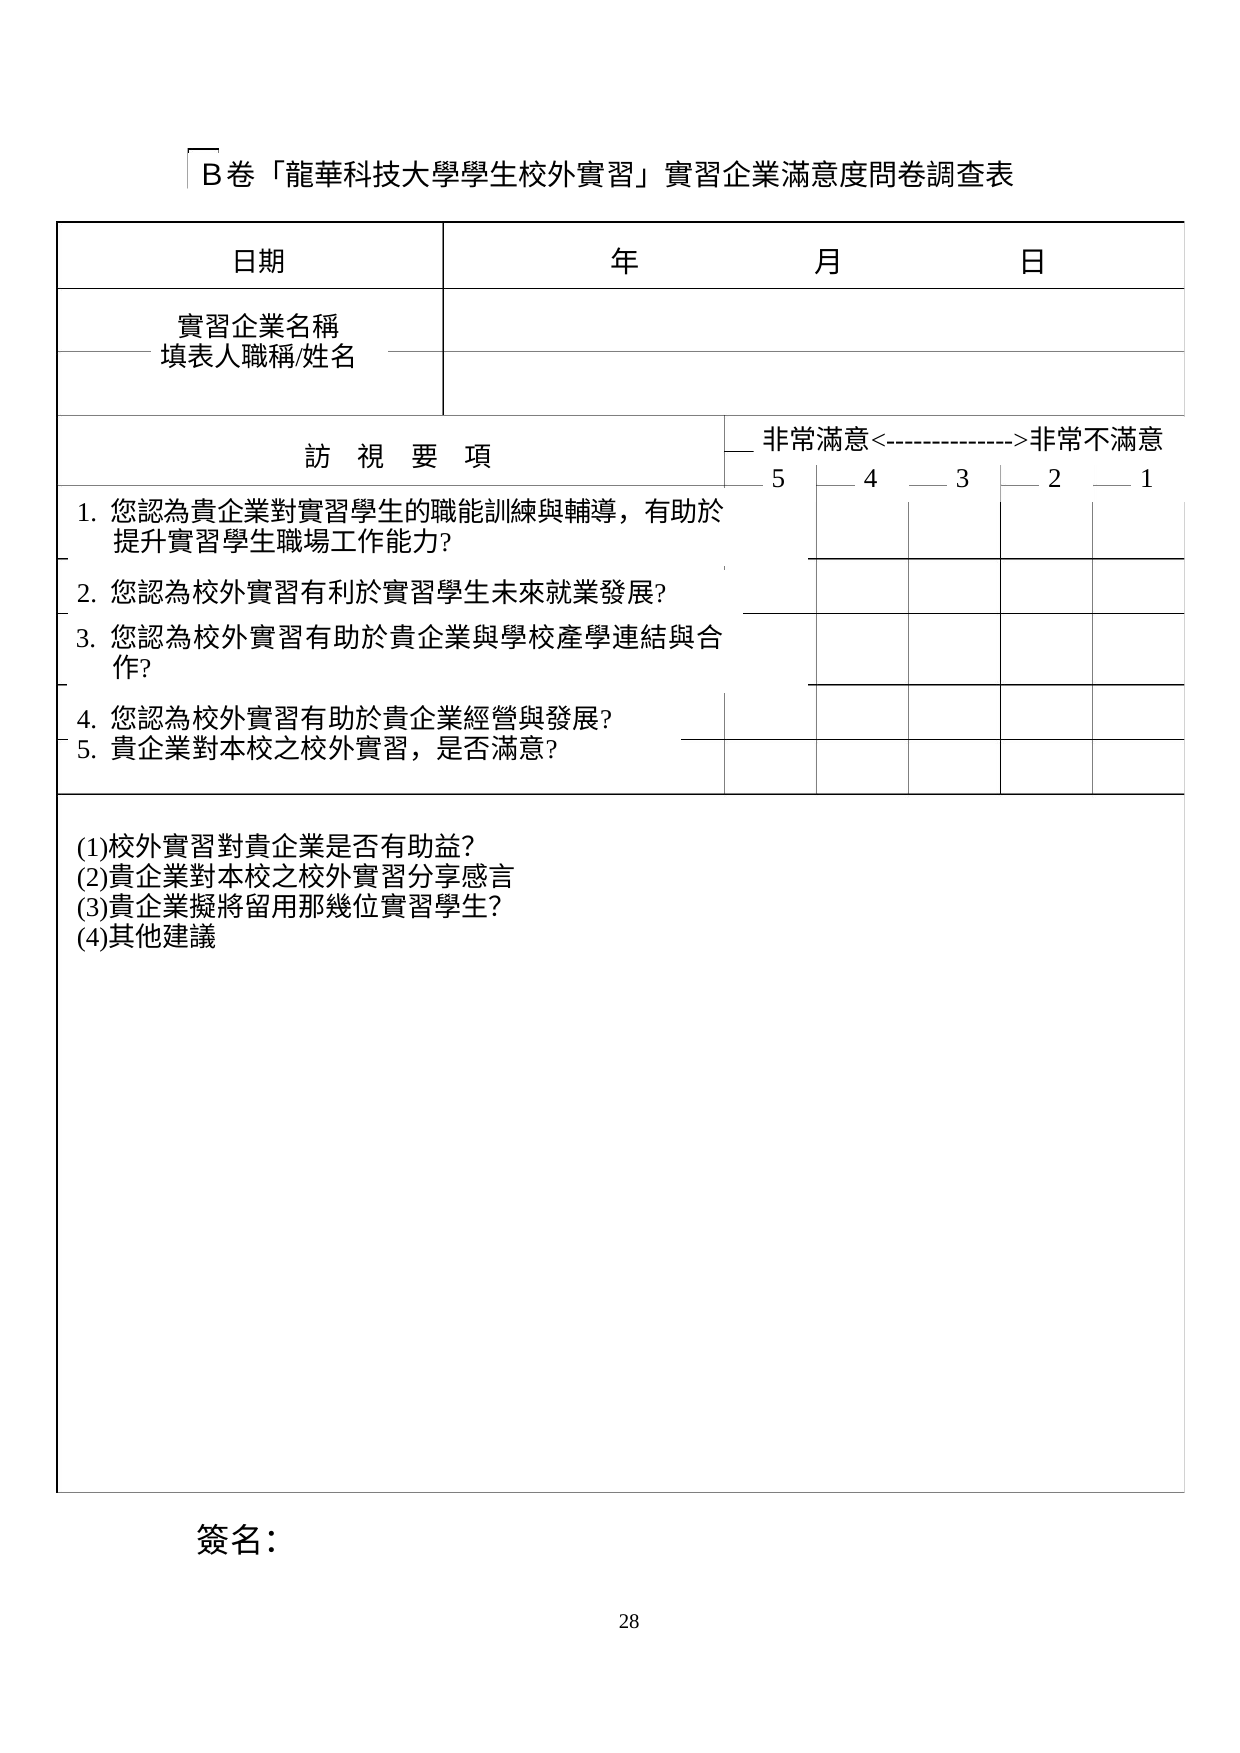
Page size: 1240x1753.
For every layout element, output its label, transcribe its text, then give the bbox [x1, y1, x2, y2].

picture [56, 221, 1185, 1493]
text 實習企業名稱 [177, 315, 379, 342]
text (4)其他建議 [77, 923, 562, 953]
text 5 [771, 463, 808, 488]
text 填表人職稱/姓名 [160, 342, 379, 372]
text 月 [814, 249, 869, 278]
text 2. 您認為校外實習有利於實習學生未來就業發展? [77, 579, 734, 609]
text 日 [1018, 249, 1074, 278]
text 1 [1140, 463, 1176, 493]
text 4. 您認為校外實習有助於貴企業經營與發展? [77, 705, 672, 734]
text 3. 您認為校外實習有助於貴企業與學校產學連結與合 [76, 624, 799, 654]
text 年 [610, 249, 666, 278]
text 非常滿意<-------------->非常不滿意 [762, 426, 1205, 456]
text 作? [112, 654, 799, 684]
text 3 [956, 465, 992, 493]
text 28 [618, 1610, 653, 1633]
text 提升實習學生職場工作能力? [113, 527, 799, 557]
text (2)貴企業對本校之校外實習分享感言 [77, 863, 562, 893]
text 5. 貴企業對本校之校外實習，是否滿意? [77, 734, 672, 764]
text Ｂ卷「龍華科技大學學生校外實習」實習企業滿意度問卷調查表 [197, 162, 1122, 192]
text (1)校外實習對貴企業是否有助益？ [77, 833, 562, 863]
text 訪 視 要 項 [304, 445, 516, 472]
text 2 [1048, 463, 1084, 493]
text 簽名： [196, 1526, 329, 1559]
text 1. 您認為貴企業對實習學生的職能訓練與輔導，有助於 [77, 497, 799, 527]
text (3)貴企業擬將留用那幾位實習學生？ [77, 893, 562, 923]
text 4 [863, 463, 900, 493]
text 日期 [231, 250, 308, 277]
picture [187, 148, 219, 189]
